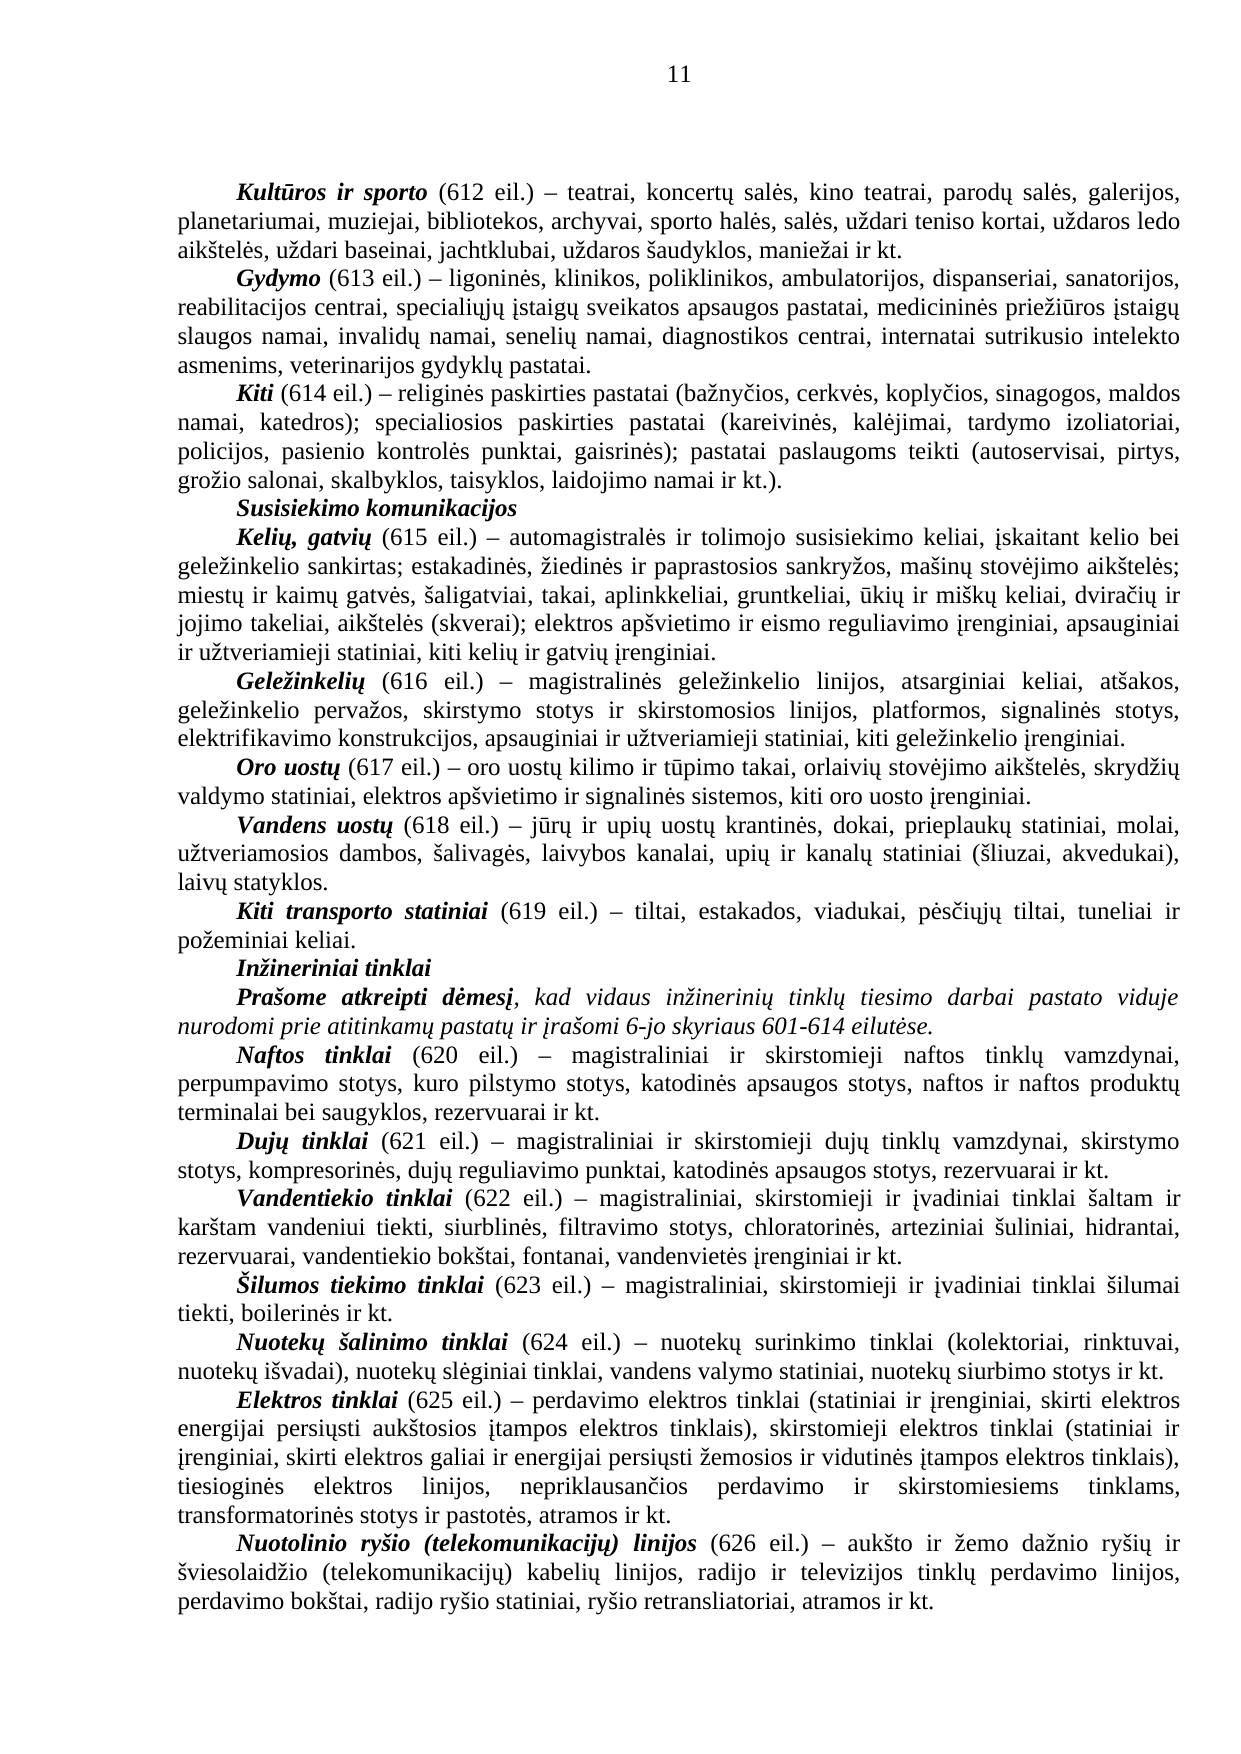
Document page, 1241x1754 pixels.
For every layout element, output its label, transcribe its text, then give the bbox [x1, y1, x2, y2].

text Šilumos tiekimo tinklai (623 eil.) – magistraliniai, skirstomieji ir įvadiniai tinklai šilumai tiekti, boilerinės ir kt. [177, 1270, 1181, 1327]
text Vandentiekio tinklai (622 eil.) – magistraliniai, skirstomieji ir įvadiniai tinklai šaltam ir karštam vandeniui tiekti, siurblinės, filtravimo stotys, chloratorinės, arteziniai šuliniai, hidrantai, rezervuarai, vandentiekio bokštai, fontanai, vandenvietės įrenginiai ir kt. [177, 1183, 1181, 1270]
text Vandens uostų (618 eil.) – jūrų ir upių uostų krantinės, dokai, prieplaukų statiniai, molai, užtveriamosios dambos, šalivagės, laivybos kanalai, upių ir kanalų statiniai (šliuzai, akvedukai), laivų statyklos. [177, 810, 1181, 896]
text Dujų tinklai (621 eil.) – magistraliniai ir skirstomieji dujų tinklų vamzdynai, skirstymo stotys, kompresorinės, dujų reguliavimo punktai, katodinės apsaugos stotys, rezervuarai ir kt. [177, 1126, 1181, 1183]
text Nuotolinio ryšio (telekomunikacijų) linijos (626 eil.) – aukšto ir žemo dažnio ryšių ir šviesolaidžio (telekomunikacijų) kabelių linijos, radijo ir televizijos tinklų perdavimo linijos, perdavimo bokštai, radijo ryšio statiniai, ryšio retransliatoriai, atramos ir kt. [177, 1528, 1181, 1615]
text Kultūros ir sporto (612 eil.) – teatrai, koncertų salės, kino teatrai, parodų salės, galerijos, planetariumai, muziejai, bibliotekos, archyvai, sporto halės, salės, uždari teniso kortai, uždaros ledo aikštelės, uždari baseinai, jachtklubai, uždaros šaudyklos, maniežai ir kt. [177, 177, 1181, 263]
text Elektros tinklai (625 eil.) – perdavimo elektros tinklai (statiniai ir įrenginiai, skirti elektros energijai persiųsti aukštosios įtampos elektros tinklais), skirstomieji elektros tinklai (statiniai ir įrenginiai, skirti elektros galiai ir energijai persiųsti žemosios ir vidutinės įtampos elektros tinklais), tiesioginės elektros linijos, nepriklausančios perdavimo ir skirstomiesiems tinklams, transformatorinės stotys ir pastotės, atramos ir kt. [177, 1385, 1181, 1528]
text Kelių, gatvių (615 eil.) – automagistralės ir tolimojo susisiekimo keliai, įskaitant kelio bei geležinkelio sankirtas; estakadinės, žiedinės ir paprastosios sankryžos, mašinų stovėjimo aikštelės; miestų ir kaimų gatvės, šaligatviai, takai, aplinkkeliai, gruntkeliai, ūkių ir miškų keliai, dviračių ir jojimo takeliai, aikštelės (skverai); elektros apšvietimo ir eismo reguliavimo įrenginiai, apsauginiai ir užtveriamieji statiniai, kiti kelių ir gatvių įrenginiai. [177, 522, 1181, 666]
text Geležinkelių (616 eil.) – magistralinės geležinkelio linijos, atsarginiai keliai, atšakos, geležinkelio pervažos, skirstymo stotys ir skirstomosios linijos, platformos, signalinės stotys, elektrifikavimo konstrukcijos, apsauginiai ir užtveriamieji statiniai, kiti geležinkelio įrenginiai. [177, 666, 1181, 752]
text Naftos tinklai (620 eil.) – magistraliniai ir skirstomieji naftos tinklų vamzdynai, perpumpavimo stotys, kuro pilstymo stotys, katodinės apsaugos stotys, naftos ir naftos produktų terminalai bei saugyklos, rezervuarai ir kt. [177, 1040, 1181, 1126]
text Susisiekimo komunikacijos [177, 493, 1181, 522]
text Prašome atkreipti dėmesį, kad vidaus inžinerinių tinklų tiesimo darbai pastato viduje nurodomi prie atitinkamų pastatų ir įrašomi 6-jo skyriaus 601-614 eilutėse. [177, 982, 1181, 1040]
text Nuotekų šalinimo tinklai (624 eil.) – nuotekų surinkimo tinklai (kolektoriai, rinktuvai, nuotekų išvadai), nuotekų slėginiai tinklai, vandens valymo statiniai, nuotekų siurbimo stotys ir kt. [177, 1327, 1181, 1385]
text Kiti transporto statiniai (619 eil.) – tiltai, estakados, viadukai, pėsčiųjų tiltai, tuneliai ir požeminiai keliai. [177, 896, 1181, 953]
text Kiti (614 eil.) – religinės paskirties pastatai (bažnyčios, cerkvės, koplyčios, sinagogos, maldos namai, katedros); specialiosios paskirties pastatai (kareivinės, kalėjimai, tardymo izoliatoriai, policijos, pasienio kontrolės punktai, gaisrinės); pastatai paslaugoms teikti (autoservisai, pirtys, grožio salonai, skalbyklos, taisyklos, laidojimo namai ir kt.). [177, 378, 1181, 493]
text Gydymo (613 eil.) – ligoninės, klinikos, poliklinikos, ambulatorijos, dispanseriai, sanatorijos, reabilitacijos centrai, specialiųjų įstaigų sveikatos apsaugos pastatai, medicininės priežiūros įstaigų slaugos namai, invalidų namai, senelių namai, diagnostikos centrai, internatai sutrikusio intelekto asmenims, veterinarijos gydyklų pastatai. [177, 263, 1181, 378]
text Oro uostų (617 eil.) – oro uostų kilimo ir tūpimo takai, orlaivių stovėjimo aikštelės, skrydžių valdymo statiniai, elektros apšvietimo ir signalinės sistemos, kiti oro uosto įrenginiai. [177, 752, 1181, 810]
text Inžineriniai tinklai [177, 953, 1181, 982]
